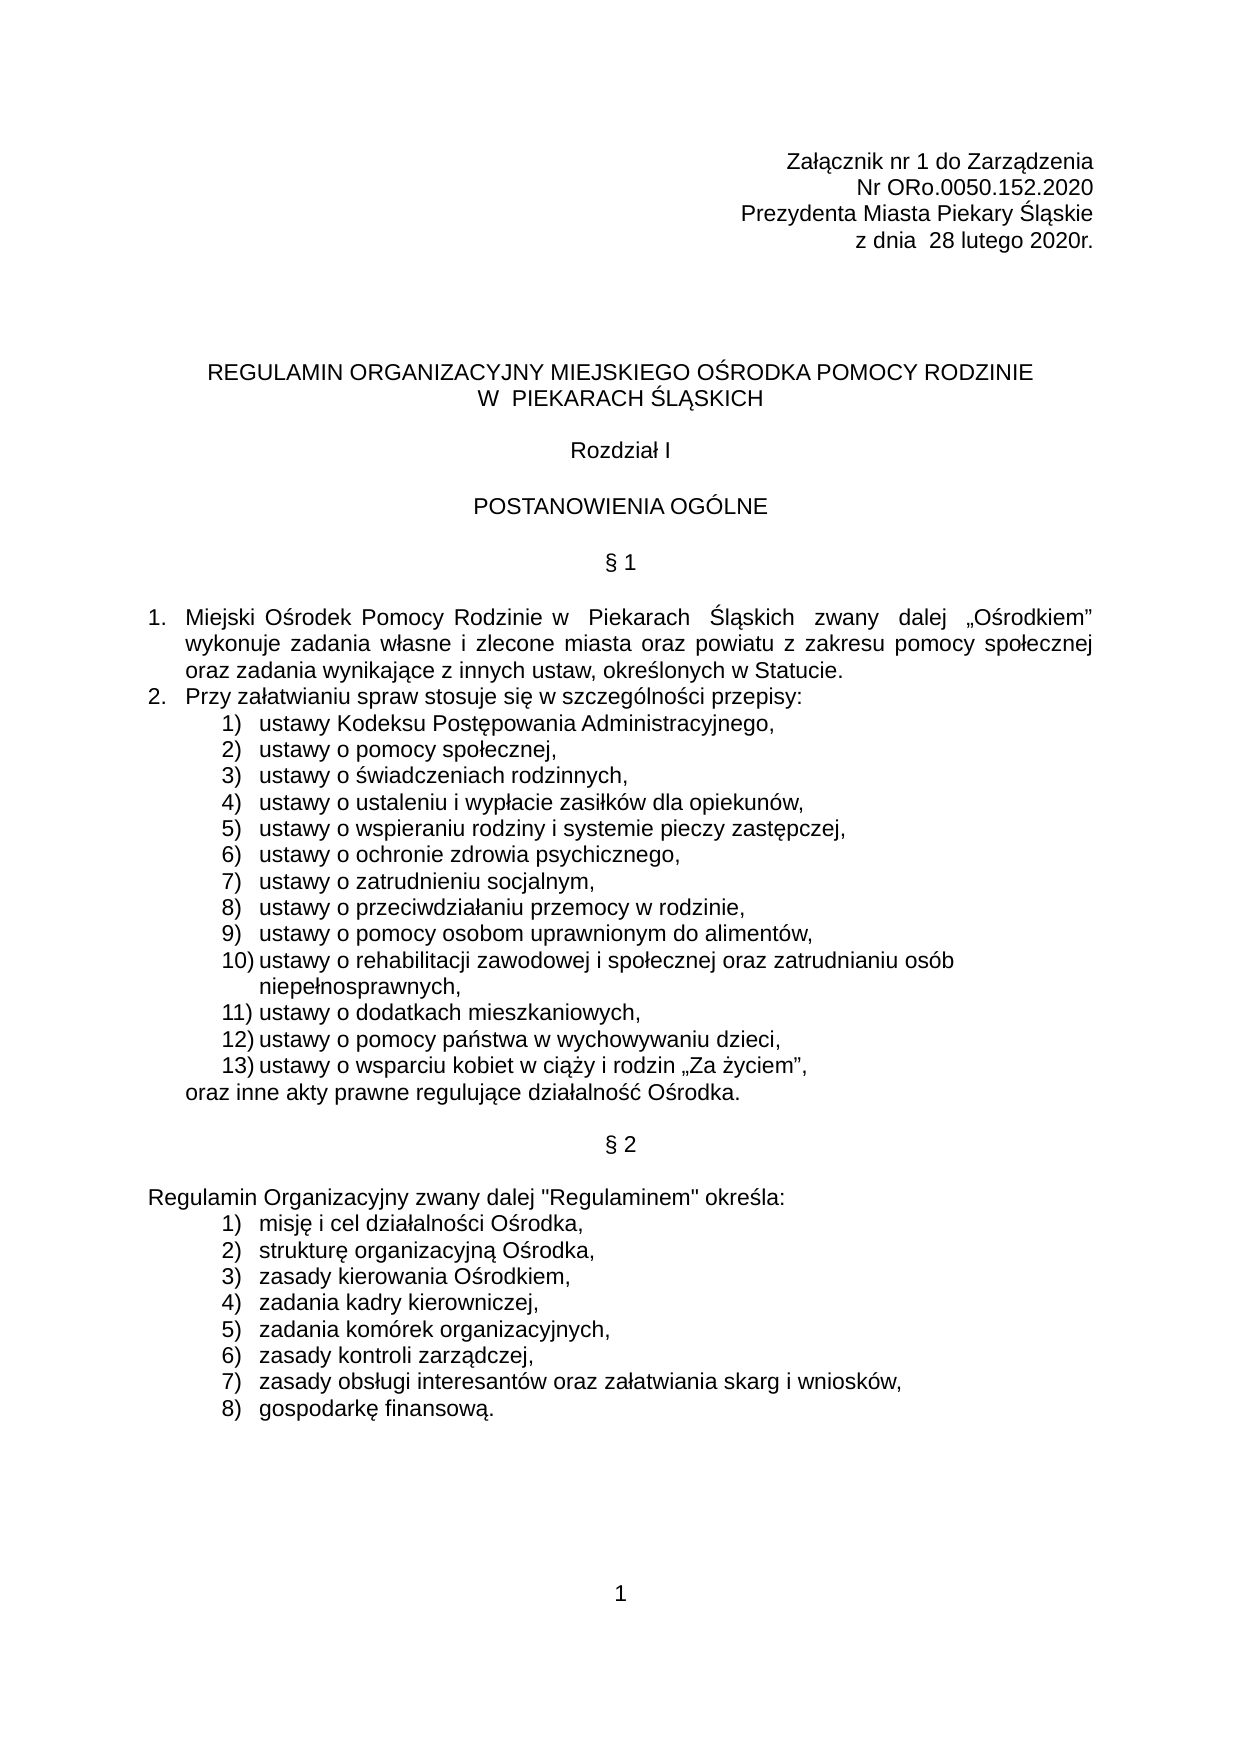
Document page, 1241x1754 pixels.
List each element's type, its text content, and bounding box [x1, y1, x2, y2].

list ustawy o przeciwdziałaniu przemocy w rodzinie, [221, 894, 1093, 920]
list zasady kierowania Ośrodkiem, [221, 1263, 1093, 1289]
list zadania kadry kierowniczej, [221, 1289, 1093, 1316]
text oraz inne akty prawne regulujące działalność Ośrodka. [185, 1078, 1093, 1105]
list misję i cel działalności Ośrodka, [221, 1210, 1093, 1237]
list ustawy o wsparciu kobiet w ciąży i rodzin „Za życiem”, [221, 1052, 1093, 1078]
list ustawy o dodatkach mieszkaniowych, [221, 999, 1093, 1026]
list ustawy o ustaleniu i wypłacie zasiłków dla opiekunów, [221, 788, 1093, 815]
text Rozdział I [148, 437, 1093, 464]
list Przy załatwianiu spraw stosuje się w szczególności przepisy: [148, 683, 1093, 709]
text REGULAMIN ORGANIZACYJNY MIEJSKIEGO OŚRODKA POMOCY RODZINIE [148, 358, 1093, 385]
list ustawy o zatrudnieniu socjalnym, [221, 868, 1093, 894]
text Prezydenta Miasta Piekary Śląskie [148, 200, 1093, 227]
list ustawy o pomocy społecznej, [221, 736, 1093, 762]
text z dnia 28 lutego 2020r. [148, 227, 1093, 253]
list zasady kontroli zarządczej, [221, 1342, 1093, 1368]
text Załącznik nr 1 do Zarządzenia [148, 148, 1093, 174]
list ustawy o ochronie zdrowia psychicznego, [221, 841, 1093, 868]
list ustawy o świadczeniach rodzinnych, [221, 762, 1093, 788]
list zasady obsługi interesantów oraz załatwiania skarg i wniosków, [221, 1368, 1093, 1395]
text § 1 [148, 548, 1093, 575]
list ustawy o pomocy państwa w wychowywaniu dzieci, [221, 1026, 1093, 1052]
text POSTANOWIENIA OGÓLNE [148, 493, 1093, 519]
text W PIEKARACH ŚLĄSKICH [148, 385, 1093, 411]
list ustawy o pomocy osobom uprawnionym do alimentów, [221, 920, 1093, 947]
text § 2 [148, 1131, 1093, 1157]
list ustawy o wspieraniu rodziny i systemie pieczy zastępczej, [221, 815, 1093, 841]
list zadania komórek organizacyjnych, [221, 1316, 1093, 1342]
list ustawy Kodeksu Postępowania Administracyjnego, [221, 709, 1093, 736]
text Nr ORo.0050.152.2020 [148, 174, 1093, 200]
list Miejski Ośrodek Pomocy Rodzinie w Piekarach Śląskich zwany dalej „Ośrodkiem” wykonuje zadania własne i zlecone miasta oraz powiatu z zakresu pomocy społecznej oraz zadania wynikające z innych ustaw, określonych w Statucie. [148, 604, 1093, 683]
text Regulamin Organizacyjny zwany dalej "Regulaminem" określa: [148, 1184, 1093, 1210]
list ustawy o rehabilitacji zawodowej i społecznej oraz zatrudnianiu osób niepełnosprawnych, [221, 947, 1093, 999]
list strukturę organizacyjną Ośrodka, [221, 1237, 1093, 1263]
list gospodarkę finansową. [221, 1395, 1093, 1421]
